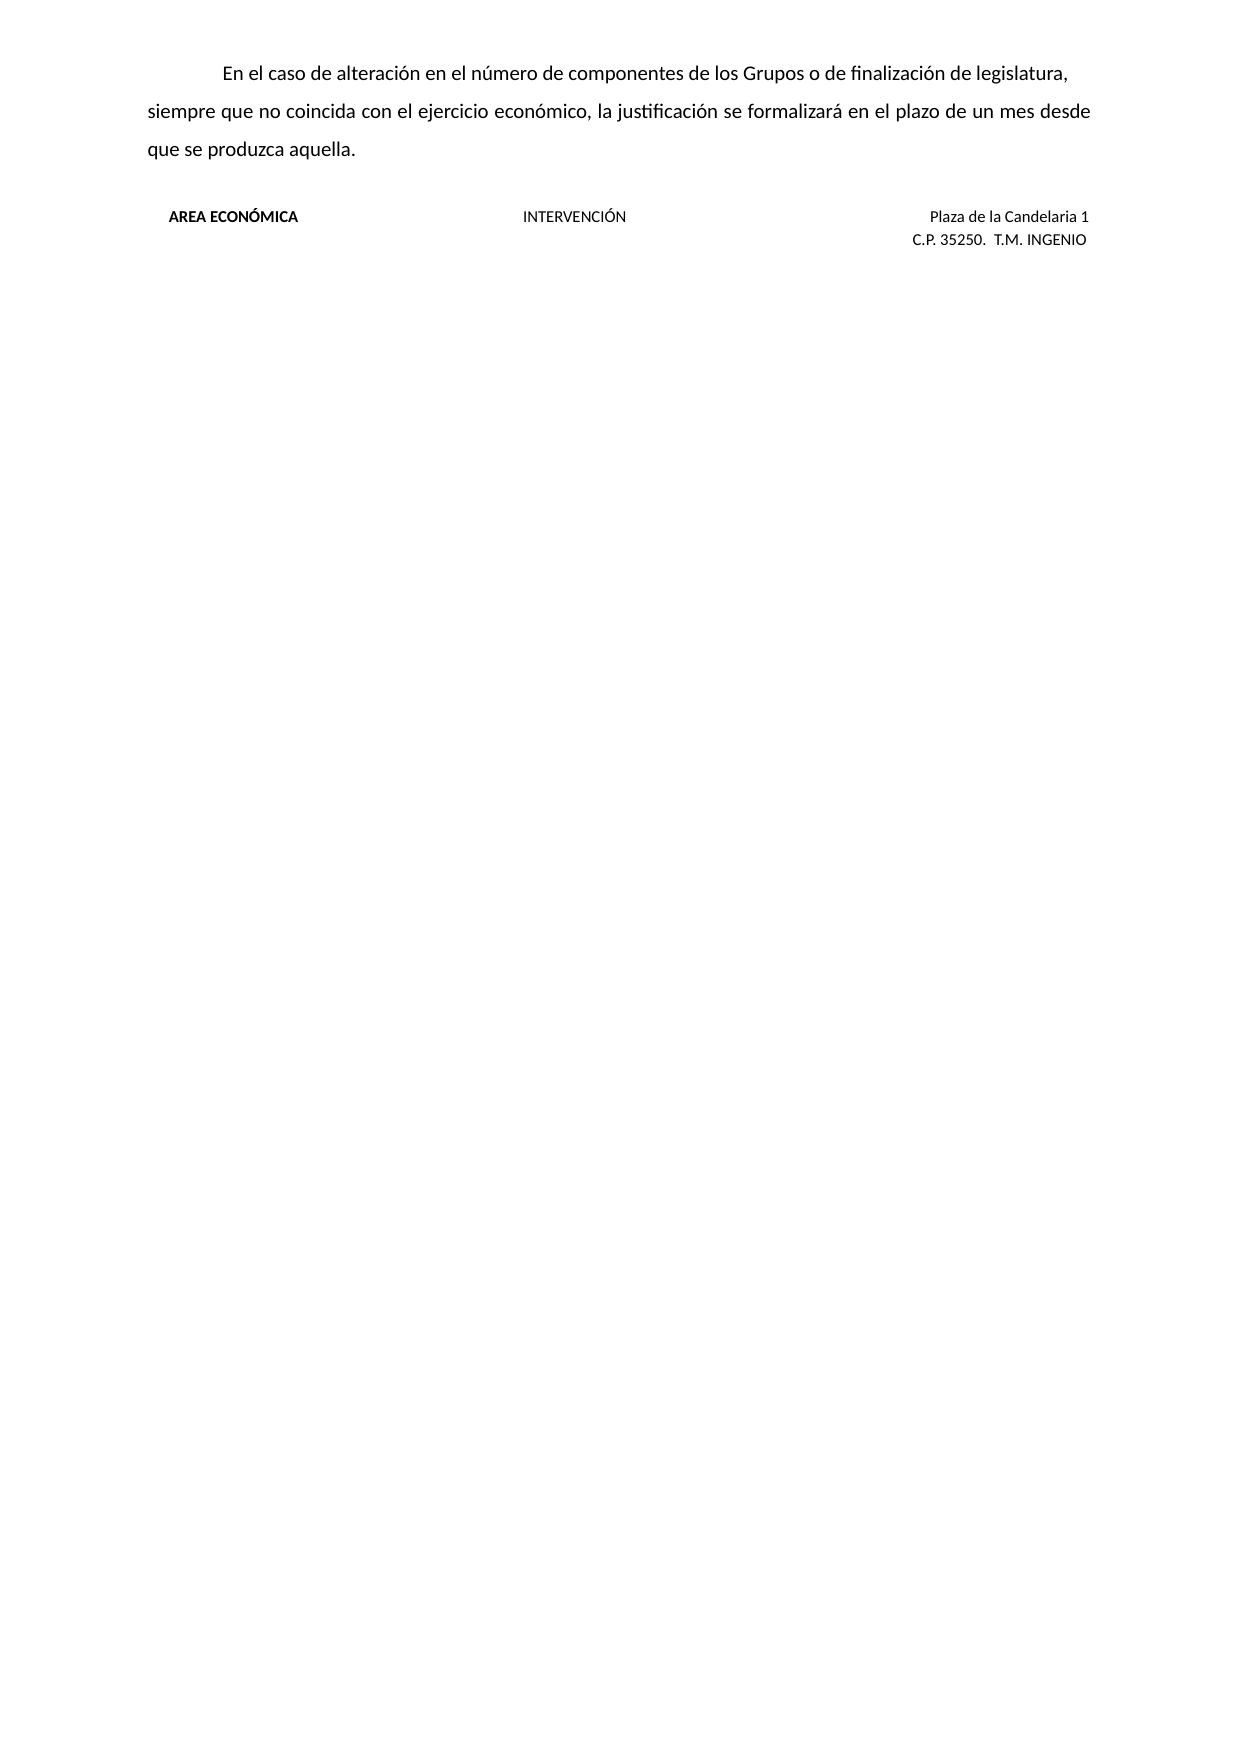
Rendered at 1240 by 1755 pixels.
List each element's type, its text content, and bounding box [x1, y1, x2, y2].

text AREA ECONÓMICA INTERVENCIÓN Plaza de la Candelaria 1 [148, 200, 1094, 228]
text siempre que no coincida con el ejercicio económico, la justificación se formalizará en el plazo de un mes desde que se produzca aquella. [147, 98, 1093, 161]
text C.P. 35250. T.M. INGENIO [148, 229, 1094, 250]
text En el caso de alteración en el número de componentes de los Grupos o de finalización de legislatura, [222, 60, 1093, 85]
